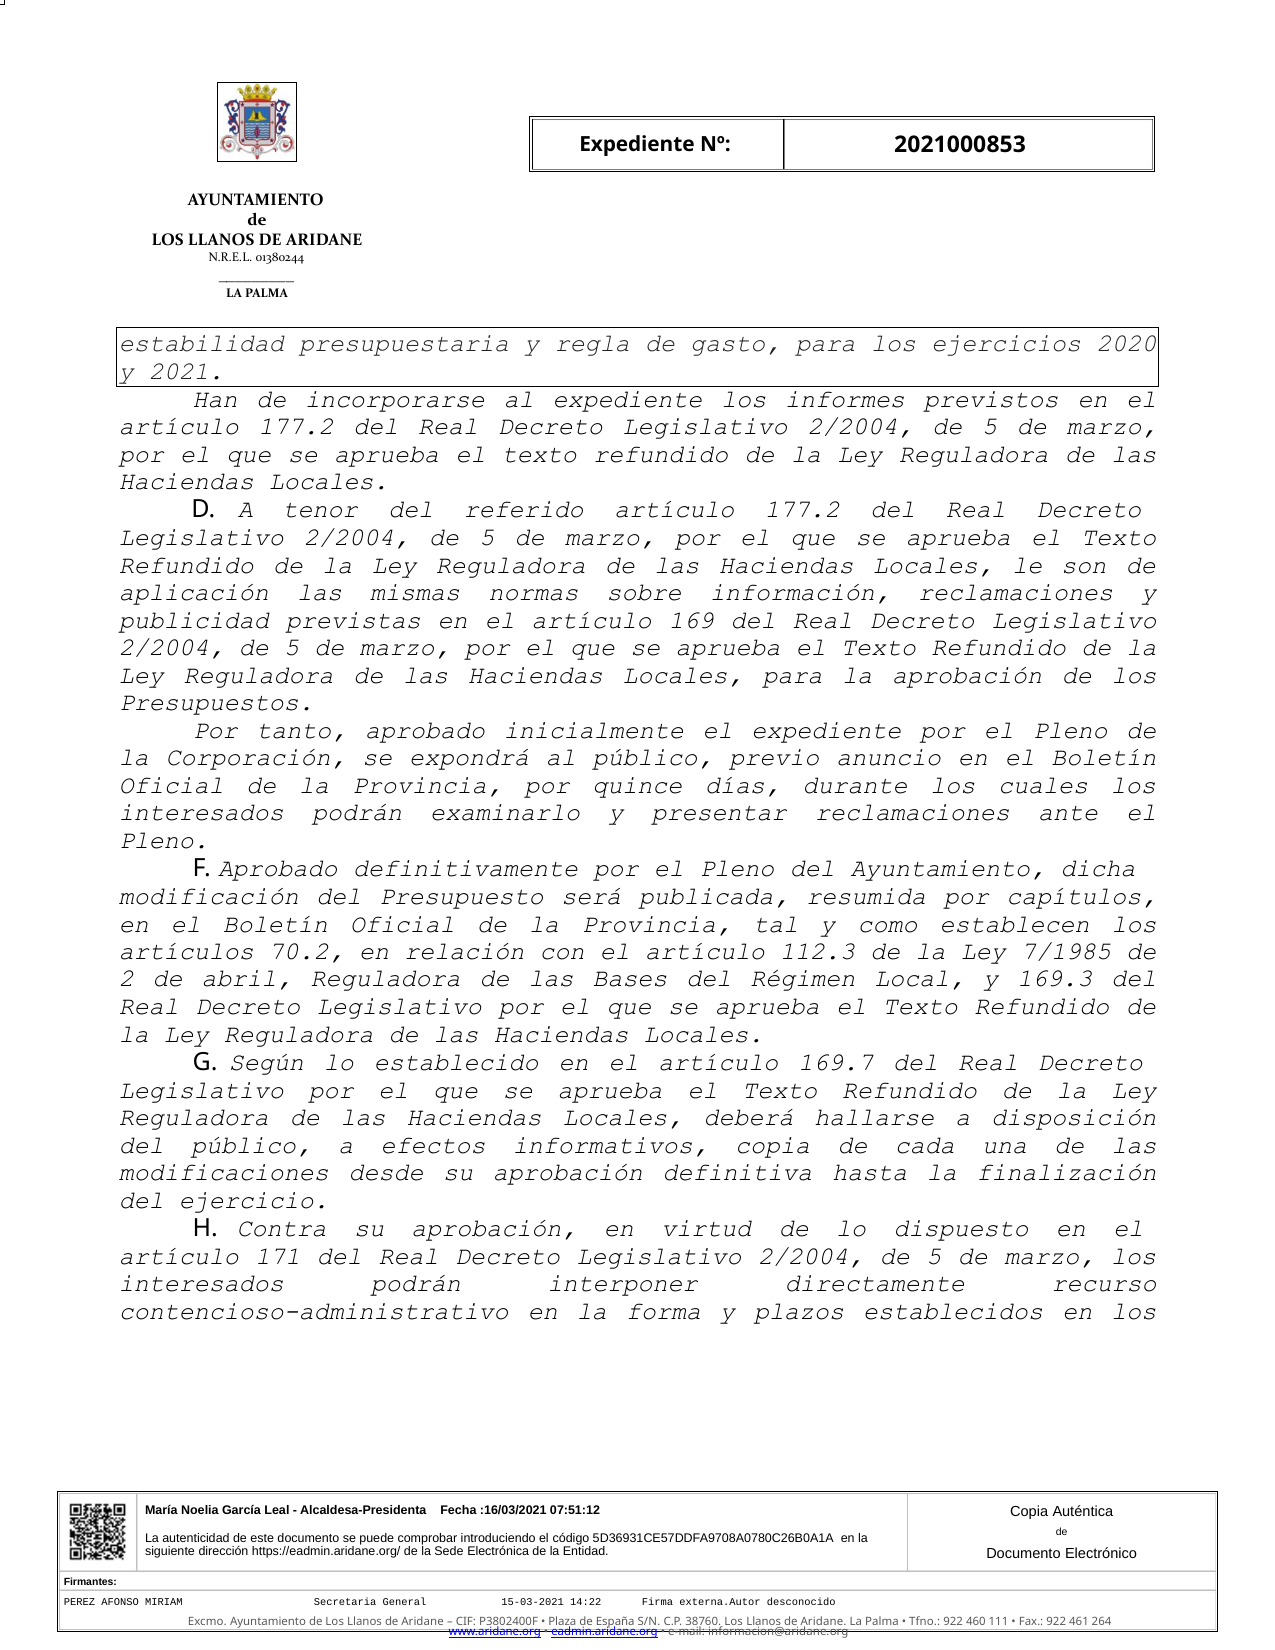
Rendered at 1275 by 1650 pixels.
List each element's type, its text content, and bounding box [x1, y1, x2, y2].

text La autenticidad de este documento se puede comprobar introduciendo el código 5D36931CE57DDFA9708A0780C26B0A1A en la [145, 1531, 894, 1545]
text Firma externa.Autor desconocido [642, 1596, 860, 1607]
text de abril, Reguladora de las Bases del Régimen Local, y 169.3 del [152, 964, 1181, 992]
text publicidad previstas en el artículo 169 del Real Decreto Legislativo [118, 606, 1181, 633]
text en el Boletín Oficial de la Provincia, tal y como establecen los [118, 910, 1181, 937]
text Real Decreto Legislativo por el que se aprueba el Texto Refundido de [118, 992, 1181, 1020]
text Pleno. [118, 826, 1181, 854]
text estabilidad presupuestaria y regla de gasto, para los ejercicios 2020 [118, 329, 1181, 357]
text _ [317, 267, 327, 284]
text del ejercicio. [118, 1186, 1181, 1214]
text interponer [547, 1269, 722, 1297]
text de [1056, 1526, 1083, 1538]
text D. A tenor del referido artículo 177.2 del Real Decreto [191, 495, 1181, 523]
text H. Contra su aprobación, en virtud de lo dispuesto en el [192, 1213, 1181, 1242]
text 2 [118, 964, 152, 992]
text Han de incorporarse al expediente los informes previstos en el [192, 385, 1181, 412]
text Haciendas Locales. [118, 467, 1181, 495]
text 15-03-2021 14:22 [501, 1596, 617, 1607]
text Legislativo por el que se aprueba el Texto Refundido de la Ley [118, 1076, 1181, 1104]
text LOS LLANOS DE ARIDANE [151, 232, 387, 249]
picture [218, 83, 296, 161]
text María Noelia García Leal - Alcaldesa-Presidenta Fecha :16/03/2021 07:51:12 [145, 1503, 626, 1517]
text Copia Auténtica [1010, 1503, 1135, 1520]
text del público, a efectos informativos, copia de cada una de las [118, 1131, 1181, 1159]
text Ley Reguladora de las Haciendas Locales, para la aprobación de los [118, 660, 1181, 689]
text Presupuestos. [118, 689, 1181, 716]
picture [530, 117, 1154, 171]
text G. Según lo establecido en el artículo 169.7 del Real Decreto [192, 1047, 1181, 1076]
text la Corporación, se expondrá al público, previo anuncio en el Boletín [118, 744, 1181, 771]
text por el que se aprueba el texto refundido de la Ley Reguladora de las [118, 440, 1181, 467]
text LA PALMA [226, 287, 317, 300]
text Firmantes: [63, 1576, 200, 1588]
text F. Aprobado definitivamente por el Pleno del Ayuntamiento, dicha [192, 854, 1181, 882]
text Documento Electrónico [986, 1545, 1159, 1561]
text la Ley Reguladora de las Haciendas Locales. [118, 1020, 1181, 1047]
text contencioso-administrativo en la forma y plazos establecidos en los [118, 1297, 1181, 1325]
text Legislativo 2/2004, de 5 de marzo, por el que se aprueba el Texto [118, 523, 1181, 551]
text /2004, de 5 de marzo, por el que se aprueba el Texto Refundido de la [133, 633, 1181, 660]
text recurso [1051, 1269, 1181, 1297]
text N.R.E.L. 01380244 [208, 252, 327, 264]
text AYUNTAMIENTO [188, 192, 387, 208]
text Reguladora de las Haciendas Locales, deberá hallarse a disposición [118, 1104, 1181, 1131]
text Expediente Nº: [579, 131, 761, 156]
picture [58, 1492, 1217, 1631]
text de [247, 212, 387, 228]
picture [117, 328, 1158, 386]
text Secretaria General [313, 1596, 443, 1607]
text directamente [784, 1269, 989, 1297]
text interesados podrán examinarlo y presentar reclamaciones ante el [118, 799, 1181, 826]
text artículo 171 del Real Decreto Legislativo 2/2004, de 5 de marzo, los [118, 1242, 1181, 1270]
text siguiente dirección https://eadmin.aridane.org/ de la Sede Electrónica de la Entidad. [145, 1545, 894, 1558]
text aplicación las mismas normas sobre información, reclamaciones y [118, 579, 1181, 606]
text Excmo. Ayuntamiento de Los Llanos de Aridane – CIF: P3802400F • Plaza de España S/N. C.P. 38760. Los Llanos de Aridane. La Palma • Tfno.: 922 460 111 • Fax.: 922 461 264 [188, 1614, 1112, 1628]
text _ [219, 267, 226, 281]
text PEREZ AFONSO MIRIAM [63, 1596, 200, 1607]
text Por tanto, aprobado inicialmente el expediente por el Pleno de [192, 715, 1181, 744]
text Oficial de la Provincia, por quince días, durante los cuales los [118, 771, 1181, 799]
text modificación del Presupuesto será publicada, resumida por capítulos, [118, 882, 1181, 910]
text 2 [118, 633, 133, 660]
text artículos 70.2, en relación con el artículo 112.3 de la Ley 7/1985 de [118, 937, 1181, 964]
text Refundido de la Ley Reguladora de las Haciendas Locales, le son de [118, 551, 1181, 579]
text y 2021. [118, 357, 1181, 385]
text www.aridane.org • eadmin.aridane.org • e-mail: informacion@aridane.org [448, 1625, 851, 1638]
text modificaciones desde su aprobación definitiva hasta la finalización [118, 1159, 1181, 1186]
text interesados [118, 1269, 308, 1297]
text podrán [371, 1269, 486, 1297]
text artículo 177.2 del Real Decreto Legislativo 2/2004, de 5 de marzo, [118, 412, 1181, 440]
text ________ [226, 267, 317, 284]
text 2021000853 [894, 130, 1066, 158]
